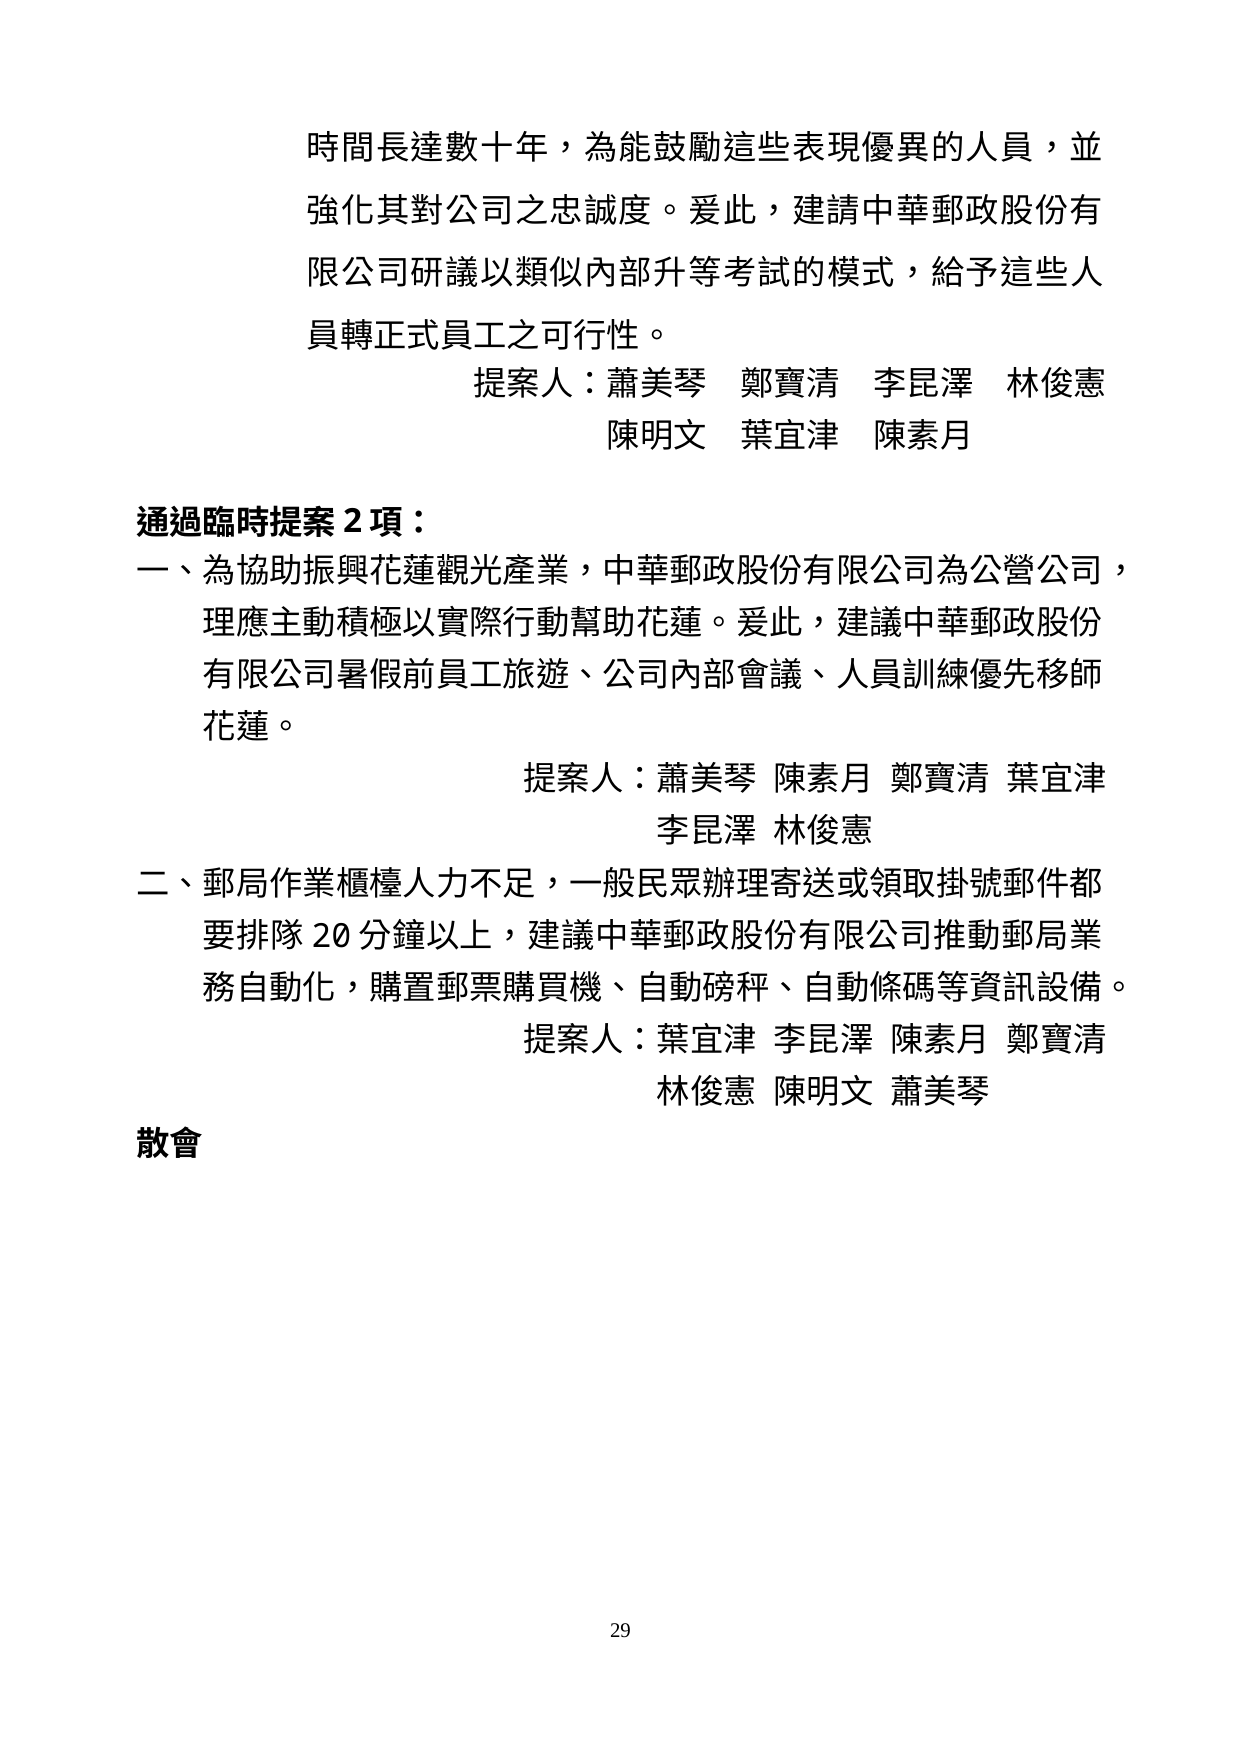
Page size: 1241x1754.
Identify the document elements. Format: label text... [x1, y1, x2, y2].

text 提案人：葉宜津 李昆澤 陳素月 鄭寶清林俊憲 陳明文 蕭美琴 [523, 1009, 1117, 1114]
text 時間長達數十年，為能鼓勵這些表現優異的人員，並強化其對公司之忠誠度。爰此，建請中華郵政股份有限公司研議以類似內部升等考試的模式，給予這些人員轉正式員工之可行性。 [273, 103, 1104, 353]
text 散會 [136, 1114, 1117, 1166]
text 通過臨時提案2項： [136, 478, 1104, 541]
text 提案人：蕭美琴 陳素月 鄭寶清 葉宜津李昆澤 林俊憲 [523, 749, 1117, 853]
text 二、郵局作業櫃檯人力不足，一般民眾辦理寄送或領取掛號郵件都要排隊20分鐘以上，建議中華郵政股份有限公司推動郵局業務自動化，購置郵票購買機、自動磅秤、自動條碼等資訊設備。 [136, 853, 1104, 1009]
text 一、為協助振興花蓮觀光產業，中華郵政股份有限公司為公營公司，理應主動積極以實際行動幫助花蓮。爰此，建議中華郵政股份有限公司暑假前員工旅遊、公司內部會議、人員訓練優先移師花蓮。 [136, 541, 1104, 749]
text 提案人：蕭美琴 鄭寶清 李昆澤 林俊憲 陳明文 葉宜津 陳素月 [473, 353, 1117, 457]
